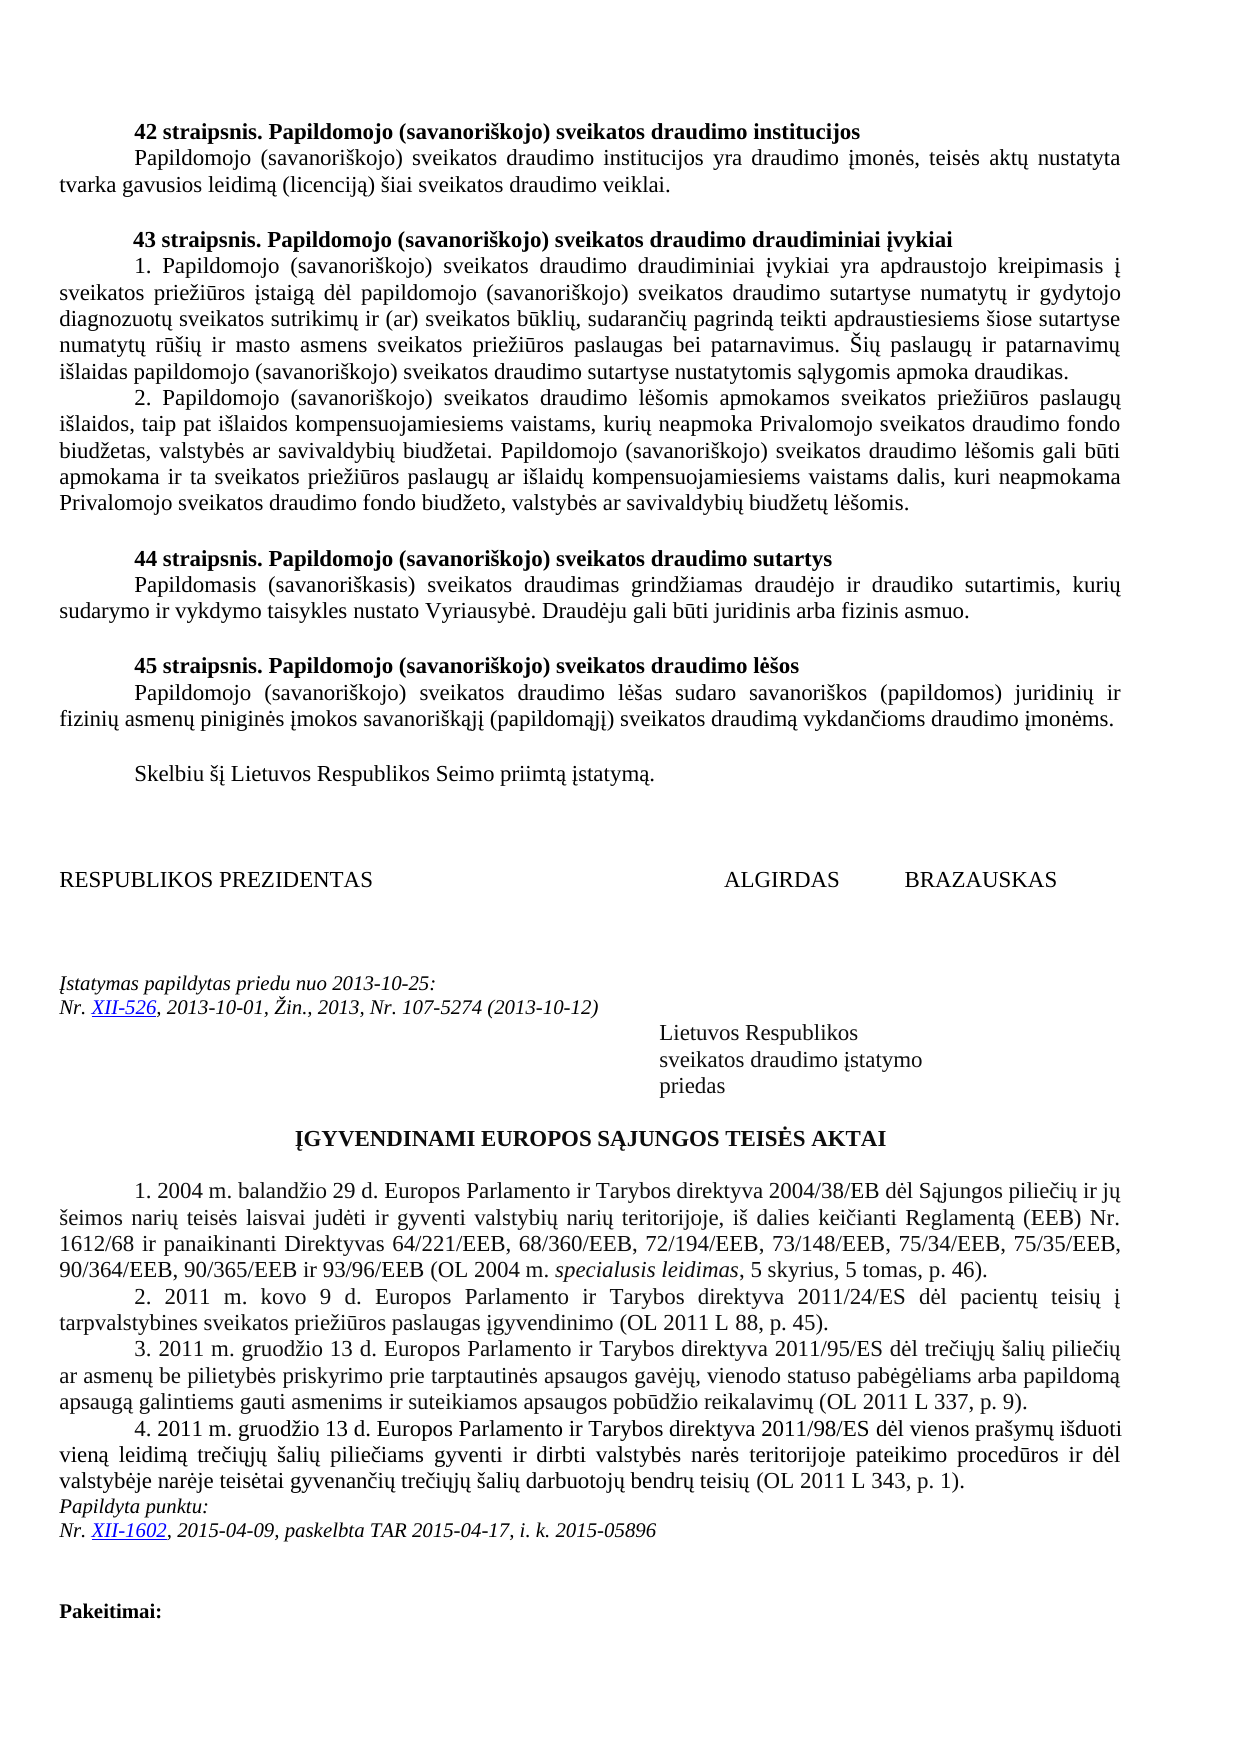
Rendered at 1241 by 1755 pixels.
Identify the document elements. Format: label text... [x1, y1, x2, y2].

text 43 straipsnis. Papildomojo (savanoriškojo) sveikatos draudimo draudiminiai įvykiai [59, 226, 1122, 252]
text 42 straipsnis. Papildomojo (savanoriškojo) sveikatos draudimo institucijos [59, 118, 1122, 144]
text 45 straipsnis. Papildomojo (savanoriškojo) sveikatos draudimo lėšos [59, 652, 1122, 679]
text 1. 2004 m. balandžio 29 d. Europos Parlamento ir Tarybos direktyva 2004/38/EB dėl Sąjungos piliečių ir jų šeimos narių teisės laisvai judėti ir gyventi valstybių narių teritorijoje, iš dalies keičianti Reglamentą (EEB) Nr. 1612/68 ir panaikinanti Direktyvas 64/221/EEB, 68/360/EEB, 72/194/EEB, 73/148/EEB, 75/34/EEB, 75/35/EEB, 90/364/EEB, 90/365/EEB ir 93/96/EEB (OL 2004 m. specialusis leidimas, 5 skyrius, 5 tomas, p. 46). [59, 1177, 1122, 1283]
text Papildomasis (savanoriškasis) sveikatos draudimas grindžiamas draudėjo ir draudiko sutartimis, kurių sudarymo ir vykdymo taisykles nustato Vyriausybė. Draudėju gali būti juridinis arba fizinis asmuo. [59, 571, 1122, 624]
text Papildomojo (savanoriškojo) sveikatos draudimo lėšas sudaro savanoriškos (papildomos) juridinių ir fizinių asmenų piniginės įmokos savanoriškąjį (papildomąjį) sveikatos draudimą vykdančioms draudimo įmonėms. [59, 679, 1122, 731]
text 4. 2011 m. gruodžio 13 d. Europos Parlamento ir Tarybos direktyva 2011/98/ES dėl vienos prašymų išduoti vieną leidimą trečiųjų šalių piliečiams gyventi ir dirbti valstybės narės teritorijoje pateikimo procedūros ir dėl valstybėje narėje teisėtai gyvenančių trečiųjų šalių darbuotojų bendrų teisių (OL 2011 L 343, p. 1). [59, 1414, 1122, 1494]
text Nr. XII-526, 2013-10-01, Žin., 2013, Nr. 107-5274 (2013-10-12) [59, 995, 1122, 1019]
text 44 straipsnis. Papildomojo (savanoriškojo) sveikatos draudimo sutartys [59, 544, 1122, 571]
text Pakeitimai: [59, 1599, 1122, 1623]
text priedas [59, 1072, 1122, 1098]
text ĮGYVENDINAMI EUROPOS SĄJUNGOS TEISĖS AKTAI [59, 1125, 1122, 1151]
text Papildyta punktu: [59, 1494, 1122, 1518]
text 2. Papildomojo (savanoriškojo) sveikatos draudimo lėšomis apmokamos sveikatos priežiūros paslaugų išlaidos, taip pat išlaidos kompensuojamiesiems vaistams, kurių neapmoka Privalomojo sveikatos draudimo fondo biudžetas, valstybės ar savivaldybių biudžetai. Papildomojo (savanoriškojo) sveikatos draudimo lėšomis gali būti apmokama ir ta sveikatos priežiūros paslaugų ar išlaidų kompensuojamiesiems vaistams dalis, kuri neapmokama Privalomojo sveikatos draudimo fondo biudžeto, valstybės ar savivaldybių biudžetų lėšomis. [59, 384, 1122, 516]
text sveikatos draudimo įstatymo [59, 1046, 1122, 1072]
text Papildomojo (savanoriškojo) sveikatos draudimo institucijos yra draudimo įmonės, teisės aktų nustatyta tvarka gavusios leidimą (licenciją) šiai sveikatos draudimo veiklai. [59, 144, 1122, 197]
text Lietuvos Respublikos [59, 1019, 1122, 1046]
text 2. 2011 m. kovo 9 d. Europos Parlamento ir Tarybos direktyva 2011/24/ES dėl pacientų teisių į tarpvalstybines sveikatos priežiūros paslaugas įgyvendinimo (OL 2011 L 88, p. 45). [59, 1283, 1122, 1336]
text 1. Papildomojo (savanoriškojo) sveikatos draudimo draudiminiai įvykiai yra apdraustojo kreipimasis į sveikatos priežiūros įstaigą dėl papildomojo (savanoriškojo) sveikatos draudimo sutartyse numatytų ir gydytojo diagnozuotų sveikatos sutrikimų ir (ar) sveikatos būklių, sudarančių pagrindą teikti apdraustiesiems šiose sutartyse numatytų rūšių ir masto asmens sveikatos priežiūros paslaugas bei patarnavimus. Šių paslaugų ir patarnavimų išlaidas papildomojo (savanoriškojo) sveikatos draudimo sutartyse nustatytomis sąlygomis apmoka draudikas. [59, 252, 1122, 384]
text RESPUBLIKOS PREZIDENTAS ALGIRDAS BRAZAUSKAS [59, 866, 1122, 918]
text 3. 2011 m. gruodžio 13 d. Europos Parlamento ir Tarybos direktyva 2011/95/ES dėl trečiųjų šalių piliečių ar asmenų be pilietybės priskyrimo prie tarptautinės apsaugos gavėjų, vienodo statuso pabėgėliams arba papildomą apsaugą galintiems gauti asmenims ir suteikiamos apsaugos pobūdžio reikalavimų (OL 2011 L 337, p. 9). [59, 1336, 1122, 1414]
text Skelbiu šį Lietuvos Respublikos Seimo priimtą įstatymą. [59, 760, 1122, 787]
text Nr. XII-1602, 2015-04-09, paskelbta TAR 2015-04-17, i. k. 2015-05896 [59, 1518, 1122, 1542]
text Įstatymas papildytas priedu nuo 2013-10-25: [59, 971, 1122, 995]
